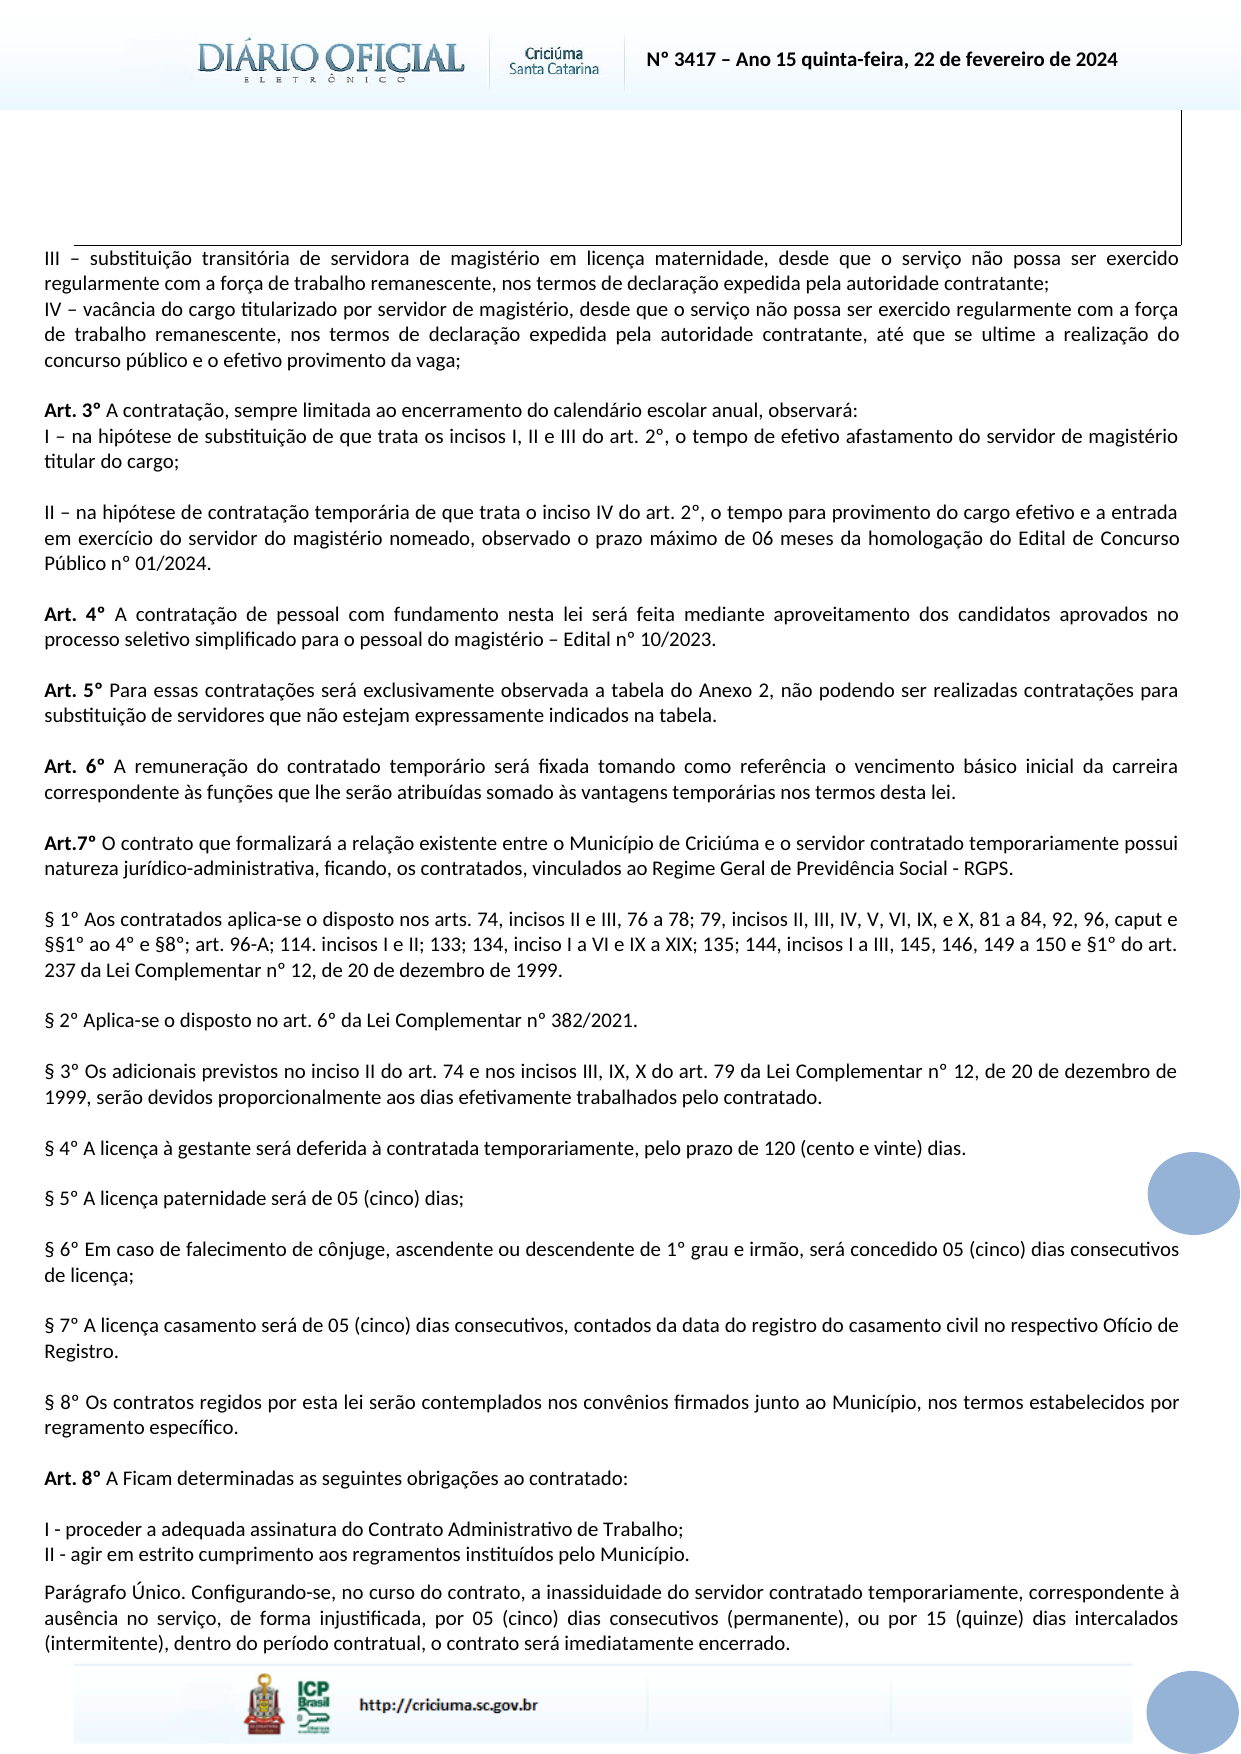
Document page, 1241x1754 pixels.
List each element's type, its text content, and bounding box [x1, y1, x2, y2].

text Art.7º O contrato que formalizará a relação existente entre o Município de Criciúma e o servidor contratado temporariamente possui natureza jurídico-administrativa, ficando, os contratados, vinculados ao Regime Geral de Previdência Social - RGPS. [44, 830, 1181, 881]
text II - agir em estrito cumprimento aos regramentos instituídos pelo Município. [44, 1541, 1181, 1567]
text IV – vacância do cargo titularizado por servidor de magistério, desde que o serviço não possa ser exercido regularmente com a força de trabalho remanescente, nos termos de declaração expedida pela autoridade contratante, até que se ultime a realização do concurso público e o efetivo provimento da vaga; [44, 296, 1181, 372]
text Art. 3º A contratação, sempre limitada ao encerramento do calendário escolar anual, observará: [44, 398, 1181, 423]
text Art. 5º Para essas contratações será exclusivamente observada a tabela do Anexo 2, não podendo ser realizadas contratações para substituição de servidores que não estejam expressamente indicados na tabela. [44, 677, 1181, 728]
text § 4º A licença à gestante será deferida à contratada temporariamente, pelo prazo de 120 (cento e vinte) dias. [44, 1135, 1181, 1160]
text Art. 4º A contratação de pessoal com fundamento nesta lei será feita mediante aproveitamento dos candidatos aprovados no processo seletivo simplificado para o pessoal do magistério – Edital nº 10/2023. [44, 601, 1181, 652]
text § 1º Aos contratados aplica-se o disposto nos arts. 74, incisos II e III, 76 a 78; 79, incisos II, III, IV, V, VI, IX, e X, 81 a 84, 92, 96, caput e §§1º ao 4º e §8º; art. 96-A; 114. incisos I e II; 133; 134, inciso I a VI e IX a XIX; 135; 144, incisos I a III, 145, 146, 149 a 150 e §1º do art. 237 da Lei Complementar nº 12, de 20 de dezembro de 1999. [44, 906, 1181, 982]
text Art. 6º A remuneração do contratado temporário será fixada tomando como referência o vencimento básico inicial da carreira correspondente às funções que lhe serão atribuídas somado às vantagens temporárias nos termos desta lei. [44, 753, 1181, 804]
text § 3º Os adicionais previstos no inciso II do art. 74 e nos incisos III, IX, X do art. 79 da Lei Complementar nº 12, de 20 de dezembro de 1999, serão devidos proporcionalmente aos dias efetivamente trabalhados pelo contratado. [44, 1058, 1181, 1109]
text Art. 8º A Ficam determinadas as seguintes obrigações ao contratado: [44, 1465, 1181, 1491]
text II – na hipótese de contratação temporária de que trata o inciso IV do art. 2º, o tempo para provimento do cargo efetivo e a entrada em exercício do servidor do magistério nomeado, observado o prazo máximo de 06 meses da homologação do Edital de Concurso Público nº 01/2024. [44, 499, 1181, 576]
text I – na hipótese de substituição de que trata os incisos I, II e III do art. 2º, o tempo de efetivo afastamento do servidor de magistério titular do cargo; [44, 423, 1181, 474]
text § 8º Os contratos regidos por esta lei serão contemplados nos convênios firmados junto ao Município, nos termos estabelecidos por regramento específico. [44, 1389, 1181, 1440]
text § 5º A licença paternidade será de 05 (cinco) dias; [44, 1186, 1151, 1211]
text III – substituição transitória de servidora de magistério em licença maternidade, desde que o serviço não possa ser exercido regularmente com a força de trabalho remanescente, nos termos de declaração expedida pela autoridade contratante; [44, 245, 1181, 296]
text I - proceder a adequada assinatura do Contrato Administrativo de Trabalho; [44, 1516, 1181, 1541]
text Parágrafo Único. Configurando-se, no curso do contrato, a inassiduidade do servidor contratado temporariamente, correspondente à ausência no serviço, de forma injustificada, por 05 (cinco) dias consecutivos (permanente), ou por 15 (quinze) dias intercalados (intermitente), dentro do período contratual, o contrato será imediatamente encerrado. [44, 1579, 1181, 1656]
text § 7º A licença casamento será de 05 (cinco) dias consecutivos, contados da data do registro do casamento civil no respectivo Ofício de Registro. [44, 1313, 1181, 1363]
text § 6º Em caso de falecimento de cônjuge, ascendente ou descendente de 1º grau e irmão, será concedido 05 (cinco) dias consecutivos de licença; [44, 1236, 1181, 1287]
text § 2º Aplica-se o disposto no art. 6º da Lei Complementar nº 382/2021. [44, 1008, 1181, 1033]
